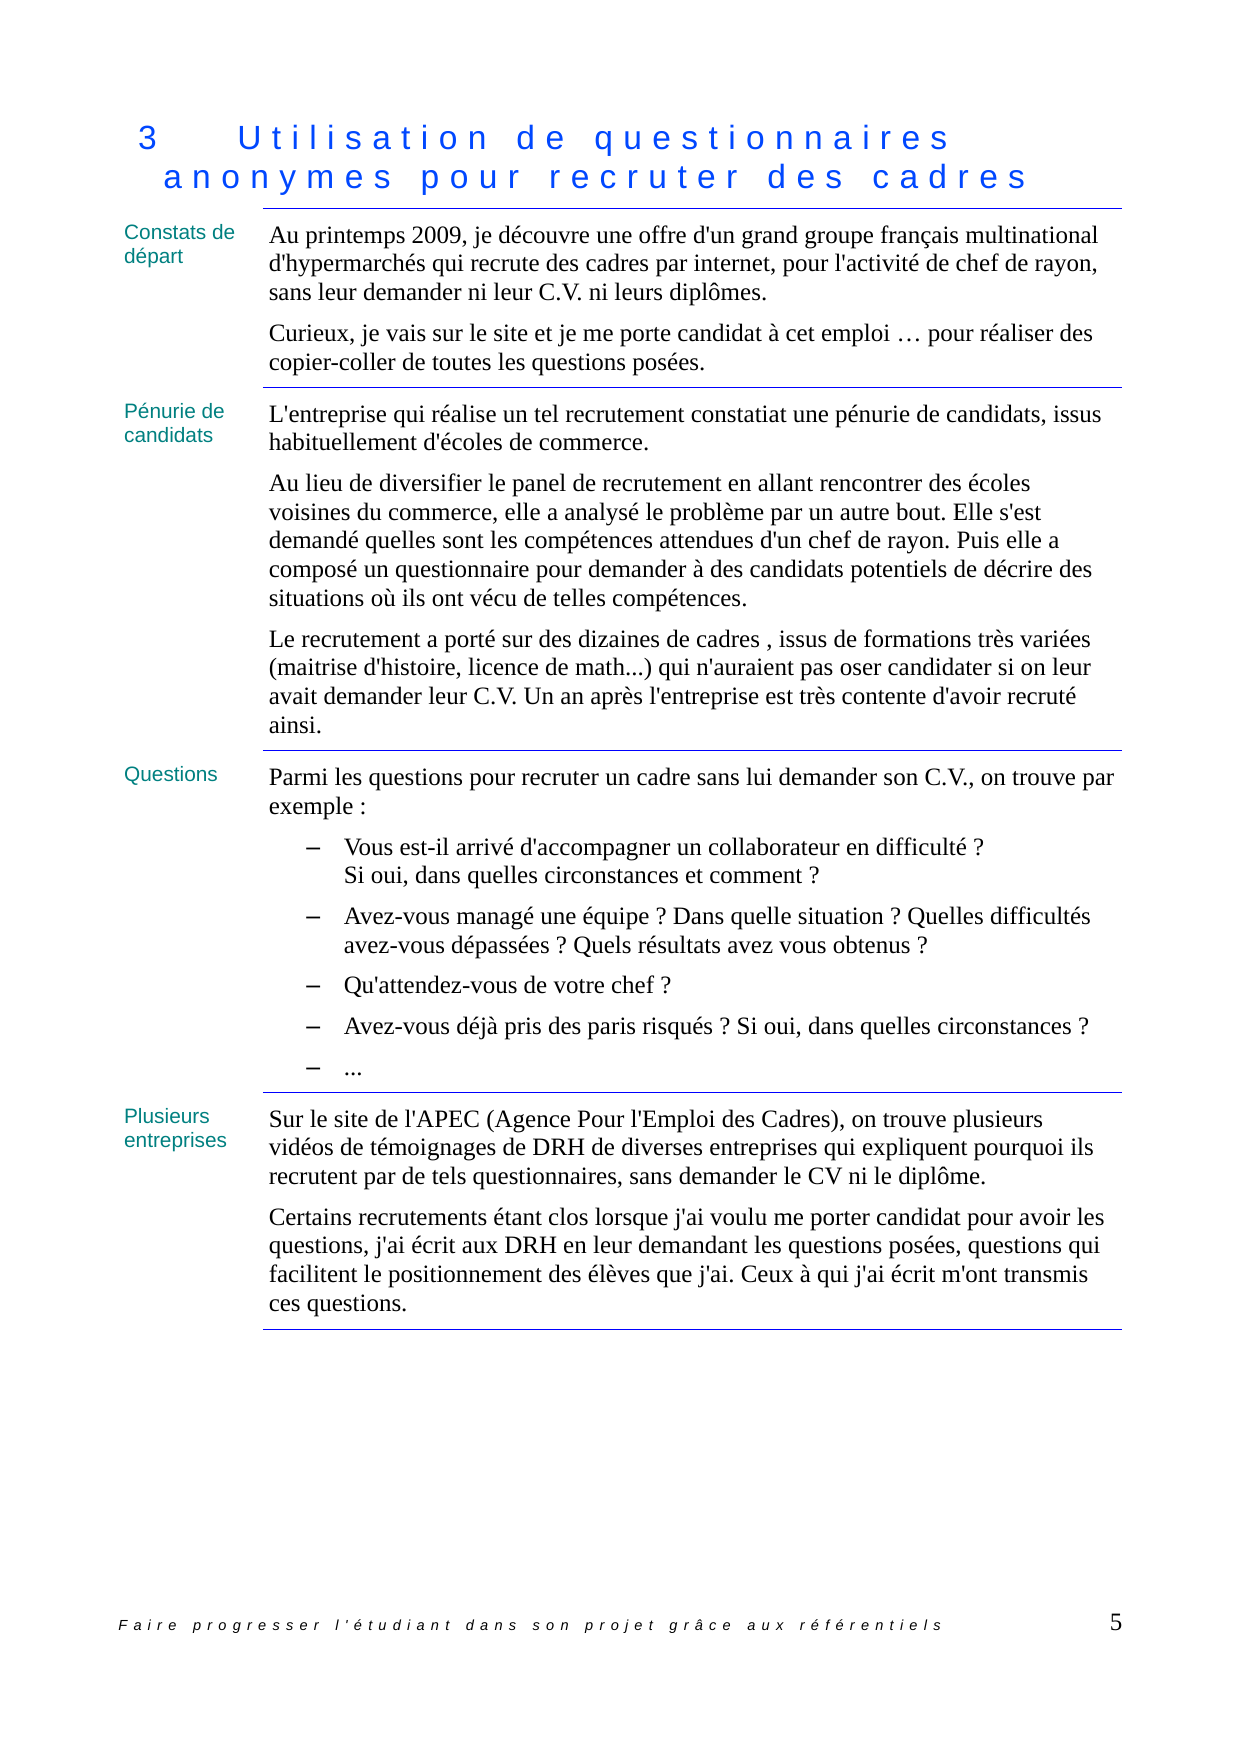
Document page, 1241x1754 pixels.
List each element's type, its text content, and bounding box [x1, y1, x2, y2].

table_cell Plusieurs entreprises [118, 1092, 263, 1328]
table_header Constats de départ [118, 208, 263, 387]
subtitle Utilisation de questionnaires anonymes pour recruter des cadres [118, 118, 1122, 195]
table_header Au printemps 2009, je découvre une offre d'un grand groupe français multinational d'hypermarchés qui recrute des cadres par internet, pour l'activité de chef de rayon, sans leur demander ni leur C.V. ni leurs diplômes. Curieux, je vais sur le site et je me porte candidat à cet emploi … pour réaliser des copier-coller de toutes les questions posées. [263, 209, 1122, 387]
table_cell L'entreprise qui réalise un tel recrutement constatiat une pénurie de candidats, issus habituellement d'écoles de commerce. Au lieu de diversifier le panel de recrutement en allant rencontrer des écoles voisines du commerce, elle a analysé le problème par un autre bout. Elle s'est demandé quelles sont les compétences attendues d'un chef de rayon. Puis elle a composé un questionnaire pour demander à des candidats potentiels de décrire des situations où ils ont vécu de telles compétences. Le recrutement a porté sur des dizaines de cadres , issus de formations très variées (maitrise d'histoire, licence de math...) qui n'auraient pas oser candidater si on leur avait demander leur C.V. Un an après l'entreprise est très contente d'avoir recruté ainsi. [263, 388, 1122, 750]
table_cell Sur le site de l'APEC (Agence Pour l'Emploi des Cadres), on trouve plusieurs vidéos de témoignages de DRH de diverses entreprises qui expliquent pourquoi ils recrutent par de tels questionnaires, sans demander le CV ni le diplôme. Certains recrutements étant clos lorsque j'ai voulu me porter candidat pour avoir les questions, j'ai écrit aux DRH en leur demandant les questions posées, questions qui facilitent le positionnement des élèves que j'ai. Ceux à qui j'ai écrit m'ont transmis ces questions. [263, 1093, 1122, 1328]
table_cell Questions [118, 750, 263, 1092]
table_cell Parmi les questions pour recruter un cadre sans lui demander son C.V., on trouve par exemple : Vous est-il arrivé d'accompagner un collaborateur en difficulté ? Si oui, dans quelles circonstances et comment ? Avez-vous managé une équipe ? Dans quelle situation ? Quelles difficultés avez-vous dépassées ? Quels résultats avez vous obtenus ? Qu'attendez-vous de votre chef ? Avez-vous déjà pris des paris risqués ? Si oui, dans quelles circonstances ? ... [263, 751, 1122, 1092]
table_cell Pénurie de candidats [118, 387, 263, 750]
